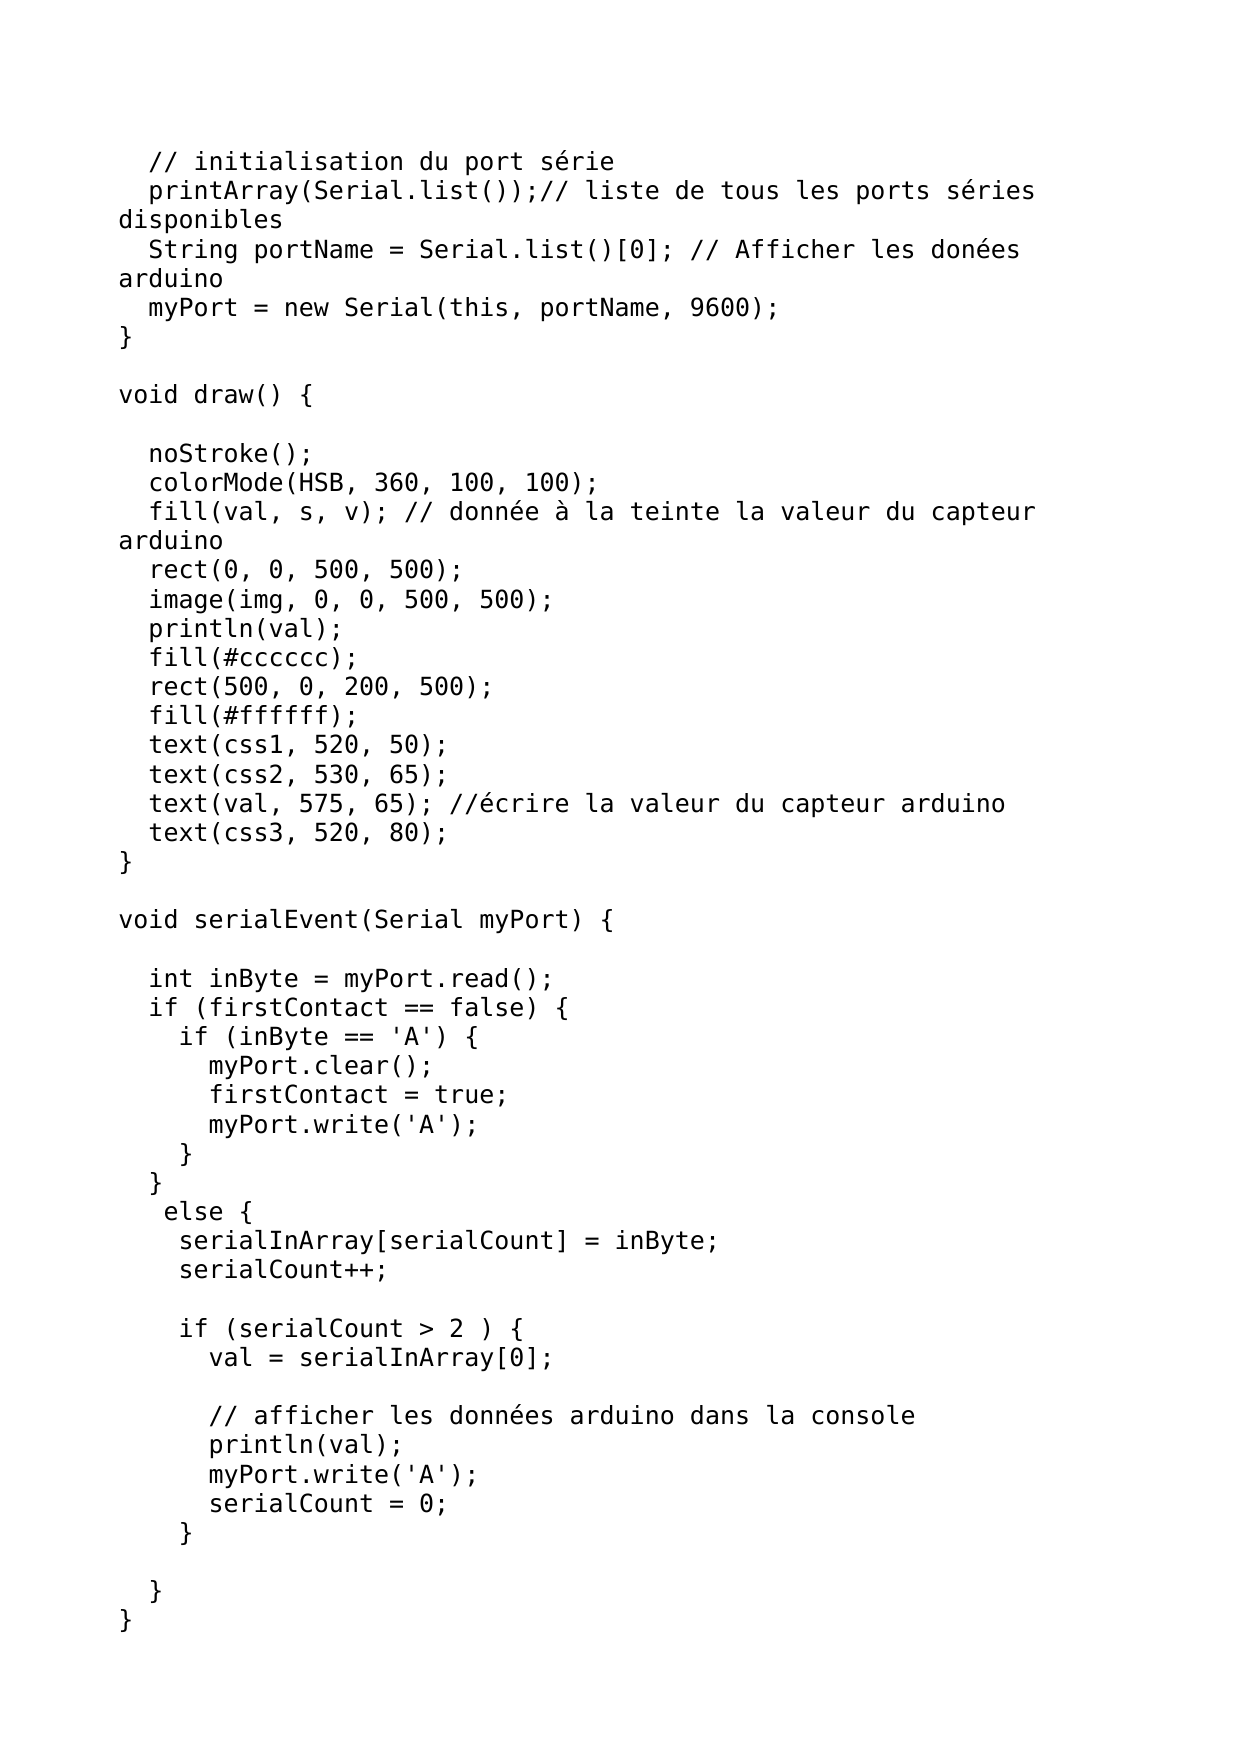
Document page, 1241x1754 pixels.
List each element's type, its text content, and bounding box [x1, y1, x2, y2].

text // initialisation du port série printArray(Serial.list());// liste de tous les ports séries disponibles String portName = Serial.list()[0]; // Afficher les donées arduino myPort = new Serial(this, portName, 9600); } void draw() { noStroke(); colorMode(HSB, 360, 100, 100); fill(val, s, v); // donnée à la teinte la valeur du capteur arduino rect(0, 0, 500, 500); image(img, 0, 0, 500, 500); println(val); fill(#cccccc); rect(500, 0, 200, 500); fill(#ffffff); text(css1, 520, 50); text(css2, 530, 65); text(val, 575, 65); //écrire la valeur du capteur arduino text(css3, 520, 80); } void serialEvent(Serial myPort) { int inByte = myPort.read(); if (firstContact == false) { if (inByte == 'A') { myPort.clear(); firstContact = true; myPort.write('A'); } } else { serialInArray[serialCount] = inByte; serialCount++; if (serialCount > 2 ) { val = serialInArray[0]; // afficher les données arduino dans la console println(val); myPort.write('A'); serialCount = 0; } } } [118, 118, 1122, 1635]
